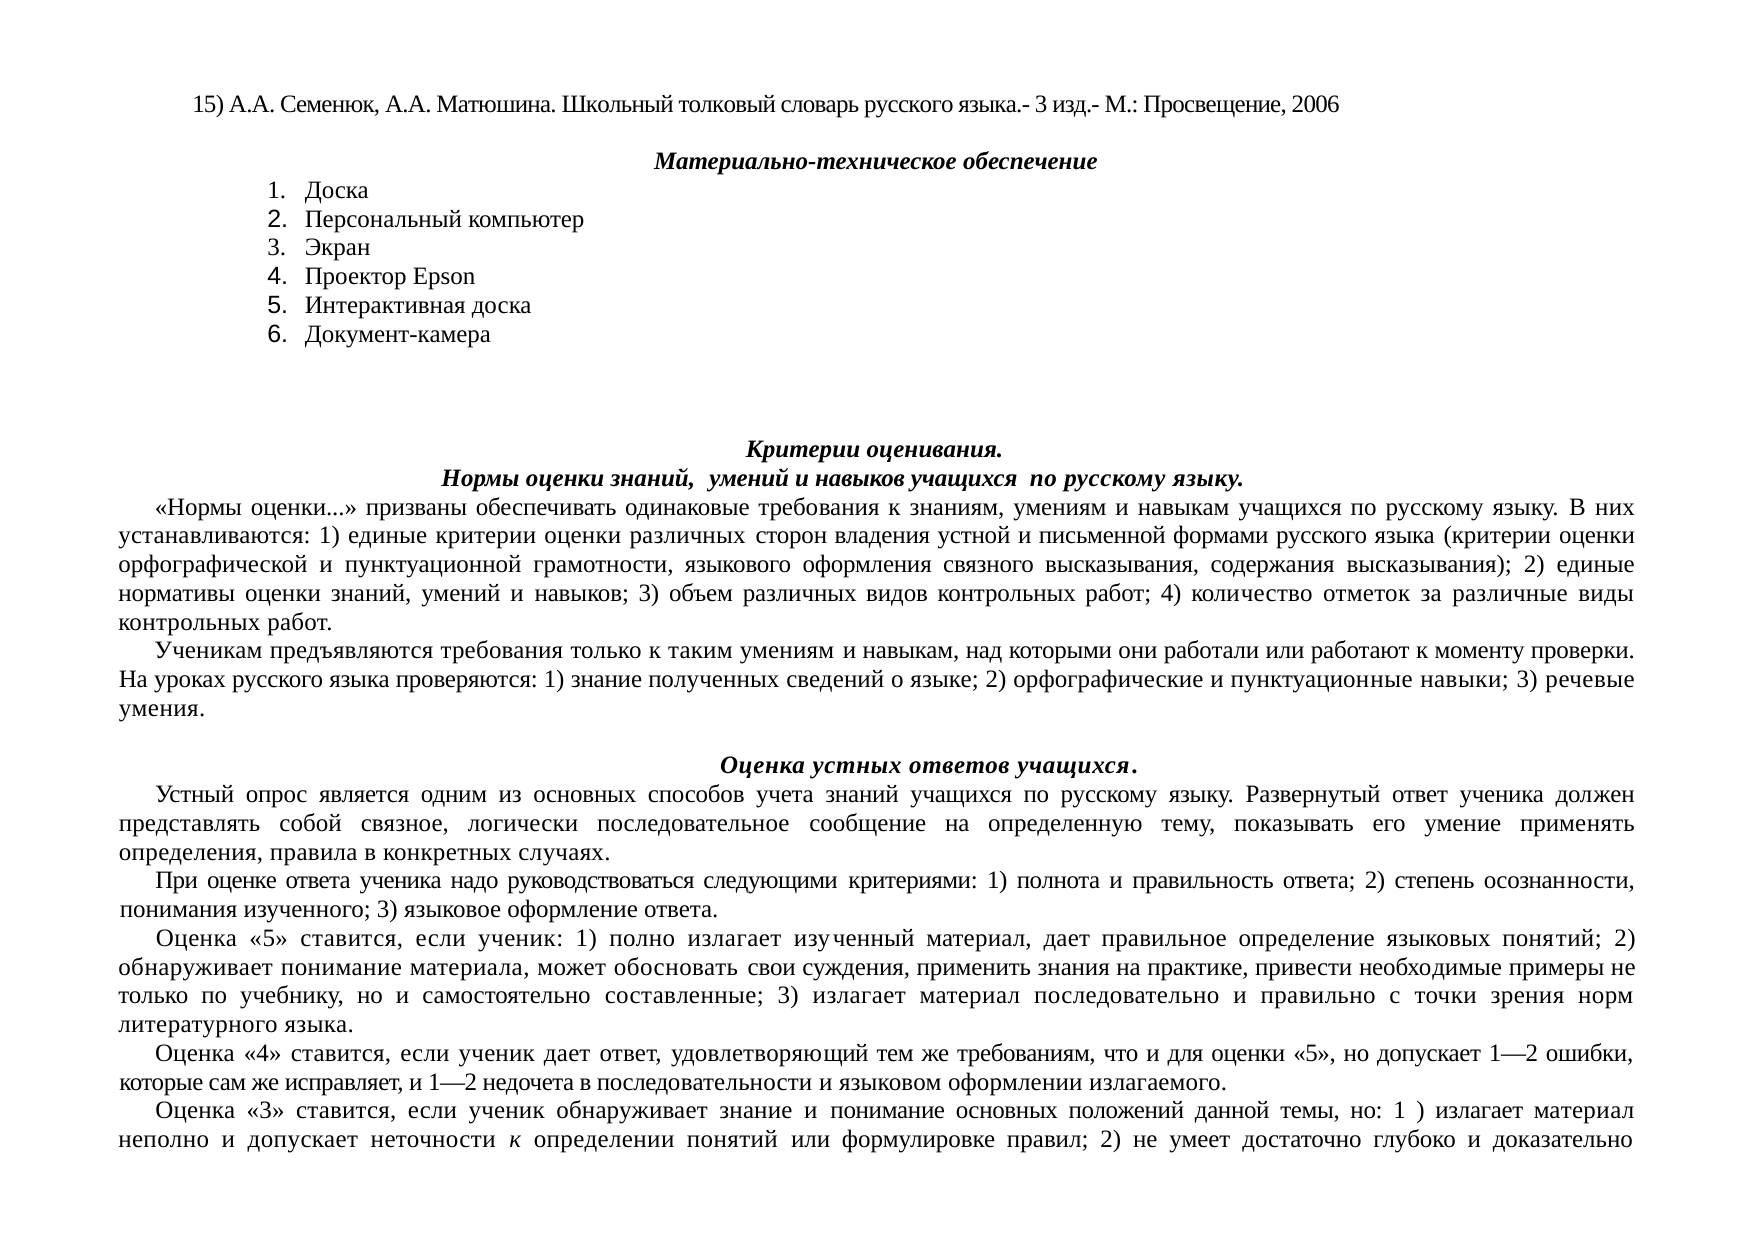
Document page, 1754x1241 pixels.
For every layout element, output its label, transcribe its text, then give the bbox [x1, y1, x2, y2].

text Нормы оценки знаний, умений и навыков учащихся по русскому языку. [118, 463, 1633, 492]
text Материально-техническое обеспечение [118, 146, 1636, 175]
list Экран [267, 232, 1636, 261]
text 15) А.А. Семенюк, А.А. Матюшина. Школьный толковый словарь русского языка.- 3 изд.- М.: Просвещение, 2006 [118, 89, 1636, 117]
text Оценка «3» ставится, если ученик обнаруживает знание и понимание основных положений данной темы, но: 1 ) излагает материал неполно и допускает неточности к определении понятий или формулировке правил; 2) не умеет достаточно глубоко и доказательно [118, 1095, 1634, 1153]
list Интерактивная доска [267, 290, 1636, 319]
list Документ-камера [267, 319, 1636, 348]
text Оценка «5» ставится, если ученик: 1) полно излагает изученный материал, дает правильное определение языковых понятий; 2) обнаруживает понимание материала, может обосновать свои суждения, применить знания на практике, привести необходимые примеры не только по учебнику, но и самостоятельно составленные; 3) излагает материал последовательно и правильно с точки зрения норм литературного языка. [118, 923, 1636, 1038]
list Доска [267, 175, 1636, 204]
text Устный опрос является одним из основных способов учета знаний учащихся по русскому языку. Развернутый ответ ученика должен представлять собой связное, логически последовательное сообщение на определенную тему, показывать его умение применять определения, правила в конкретных случаях. [119, 779, 1635, 865]
text «Нормы оценки...» призваны обеспечивать одинаковые требования к знаниям, умениям и навыкам учащихся по русскому языку. В них устанавливаются: 1) единые критерии оценки различных сторон владения устной и письменной формами русского языка (критерии оценки орфографической и пунктуационной грамотности, языкового оформления связного высказывания, содержания высказывания); 2) единые нормативы оценки знаний, умений и навыков; 3) объем различных видов контрольных работ; 4) количество отметок за различные виды контрольных работ. [118, 492, 1635, 635]
text Оценка устных ответов учащихся. [221, 750, 1636, 779]
list Персональный компьютер [267, 204, 1636, 232]
text Ученикам предъявляются требования только к таким умениям и навыкам, над которыми они работали или работают к моменту проверки. На уроках русского языка проверяются: 1) знание полученных сведений о языке; 2) орфографические и пунктуационные навыки; 3) речевые умения. [119, 635, 1635, 722]
text Оценка «4» ставится, если ученик дает ответ, удовлетворяющий тем же требованиям, что и для оценки «5», но допускает 1—2 ошибки, которые сам же исправляет, и 1—2 недочета в последовательности и языковом оформлении излагаемого. [119, 1038, 1634, 1095]
text Критерии оценивания. [118, 434, 1633, 463]
list Проектор Epson [267, 261, 1636, 290]
text При оценке ответа ученика надо руководствоваться следующими критериями: 1) полнота и правильность ответа; 2) степень осознанности, понимания изученного; 3) языковое оформление ответа. [119, 865, 1635, 923]
